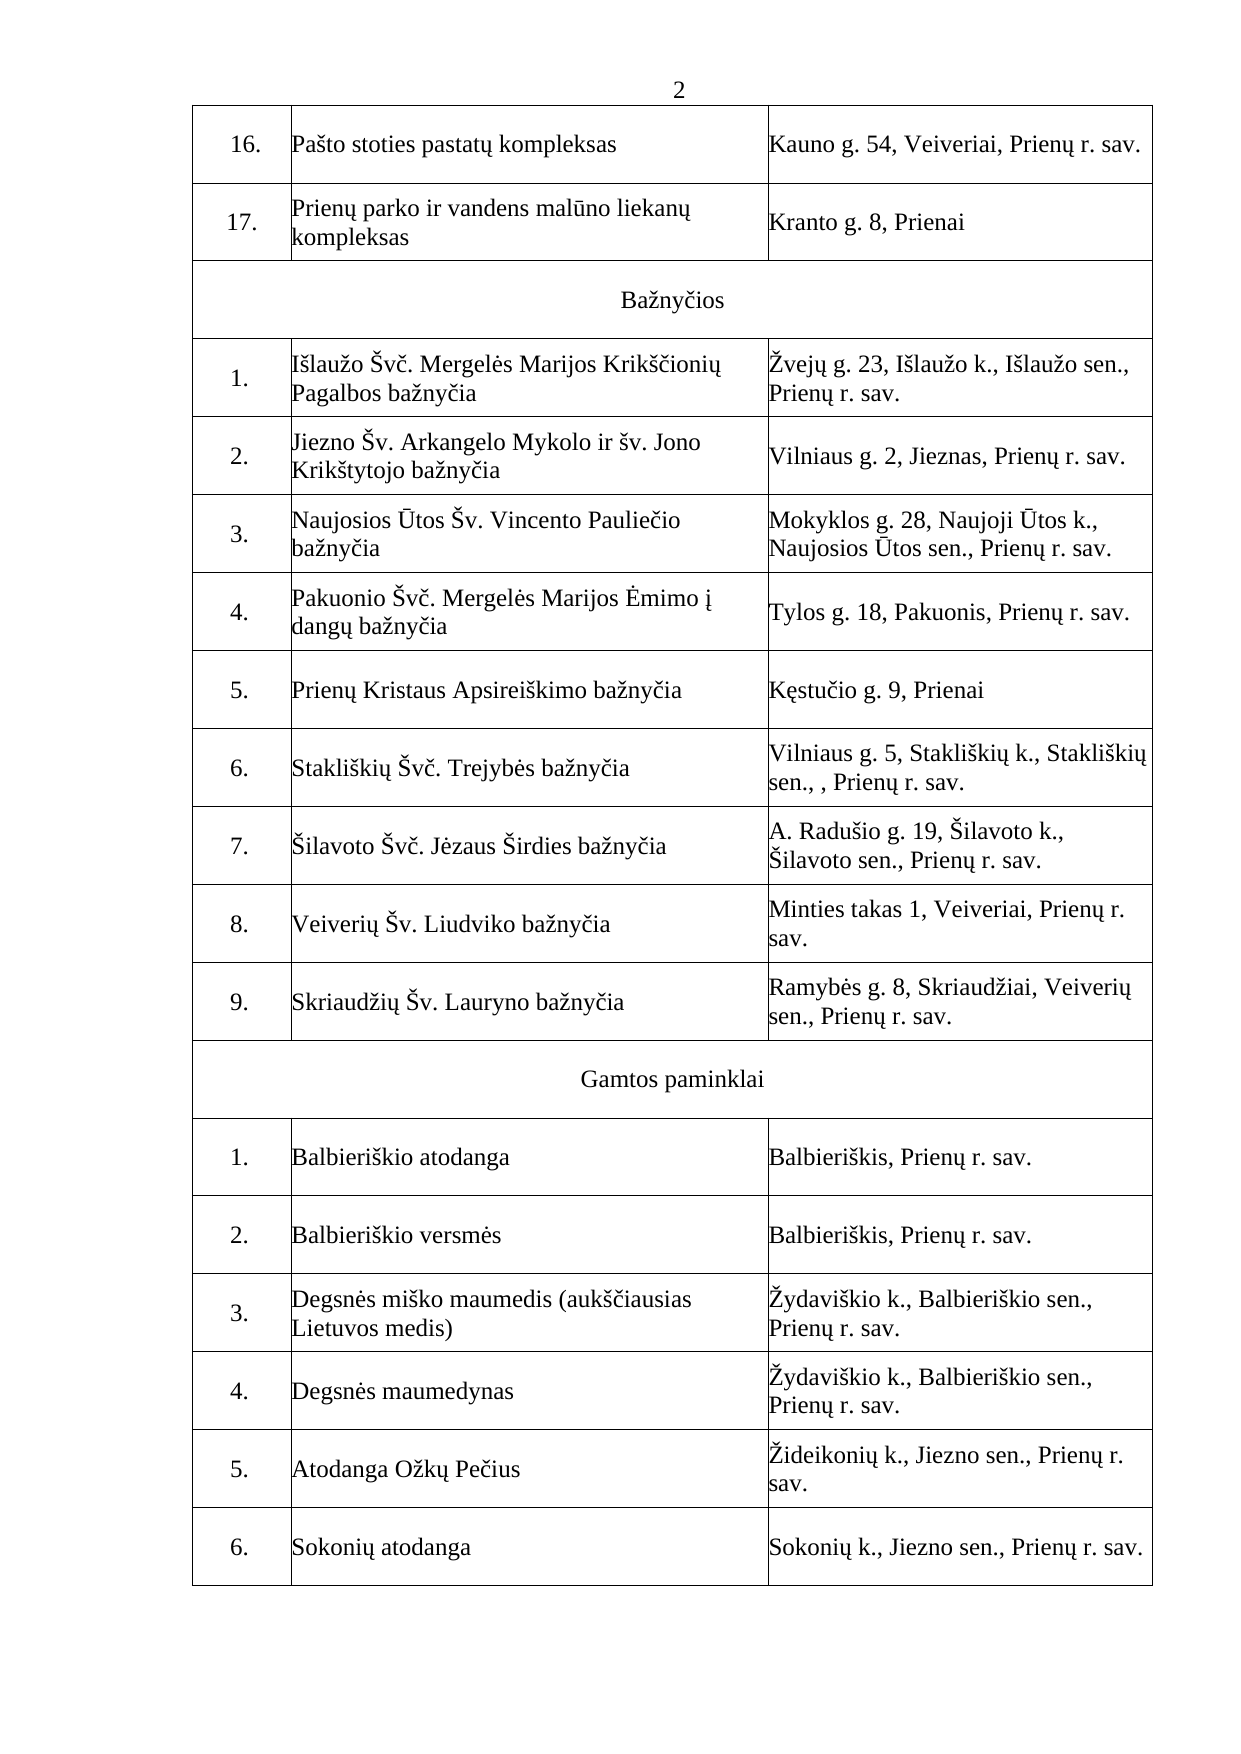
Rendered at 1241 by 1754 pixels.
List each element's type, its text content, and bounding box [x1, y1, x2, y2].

table_cell Sokonių atodanga [292, 1508, 768, 1585]
table_cell Degsnės miško maumedis (aukščiausias Lietuvos medis) [292, 1274, 768, 1351]
table_cell Balbieriškio versmės [292, 1196, 768, 1273]
table_cell Kęstučio g. 9, Prienai [769, 651, 1152, 728]
table_cell Žydaviškio k., Balbieriškio sen., Prienų r. sav. [769, 1352, 1152, 1429]
table_cell Žydaviškio k., Balbieriškio sen., Prienų r. sav. [769, 1274, 1152, 1351]
table_cell Minties takas 1, Veiveriai, Prienų r. sav. [769, 885, 1152, 962]
table_cell 5. [193, 651, 291, 728]
table_cell 4. [193, 1352, 291, 1429]
table_cell Žvejų g. 23, Išlaužo k., Išlaužo sen., Prienų r. sav. [769, 339, 1152, 416]
table_cell 9. [193, 963, 291, 1039]
table_cell 17. [193, 184, 291, 260]
table_cell A. Radušio g. 19, Šilavoto k., Šilavoto sen., Prienų r. sav. [769, 807, 1152, 884]
table_cell Mokyklos g. 28, Naujoji Ūtos k., Naujosios Ūtos sen., Prienų r. sav. [769, 495, 1152, 572]
table_cell Šilavoto Švč. Jėzaus Širdies bažnyčia [292, 807, 768, 884]
table_cell 6. [193, 729, 291, 806]
table_cell Degsnės maumedynas [292, 1352, 768, 1429]
table_cell Bažnyčios [193, 261, 1152, 338]
table_cell Balbieriškis, Prienų r. sav. [769, 1196, 1152, 1273]
table_cell 7. [193, 807, 291, 884]
table_cell Vilniaus g. 2, Jieznas, Prienų r. sav. [769, 417, 1152, 494]
table_cell 4. [193, 573, 291, 650]
table_cell 5. [193, 1430, 291, 1507]
table_cell 3. [193, 1274, 291, 1351]
table_cell Vilniaus g. 5, Stakliškių k., Stakliškių sen., , Prienų r. sav. [769, 729, 1152, 806]
table_cell 1. [193, 339, 291, 416]
table_cell Kauno g. 54, Veiveriai, Prienų r. sav. [769, 106, 1152, 182]
table_cell Žideikonių k., Jiezno sen., Prienų r. sav. [769, 1430, 1152, 1507]
table_cell Skriaudžių Šv. Lauryno bažnyčia [292, 963, 768, 1039]
table_cell Balbieriškis, Prienų r. sav. [769, 1119, 1152, 1195]
table_cell 8. [193, 885, 291, 962]
table_cell 3. [193, 495, 291, 572]
table_cell 2. [193, 417, 291, 494]
table_cell Stakliškių Švč. Trejybės bažnyčia [292, 729, 768, 806]
table_cell Balbieriškio atodanga [292, 1119, 768, 1195]
table_cell 1. [193, 1119, 291, 1195]
table_cell Naujosios Ūtos Šv. Vincento Pauliečio bažnyčia [292, 495, 768, 572]
table_cell Pakuonio Švč. Mergelės Marijos Ėmimo į dangų bažnyčia [292, 573, 768, 650]
table_cell Prienų Kristaus Apsireiškimo bažnyčia [292, 651, 768, 728]
table_cell Atodanga Ožkų Pečius [292, 1430, 768, 1507]
table_cell Tylos g. 18, Pakuonis, Prienų r. sav. [769, 573, 1152, 650]
table_cell Kranto g. 8, Prienai [769, 184, 1152, 260]
table_cell 16. [193, 106, 291, 182]
table_cell Prienų parko ir vandens malūno liekanų kompleksas [292, 184, 768, 260]
table_cell Sokonių k., Jiezno sen., Prienų r. sav. [769, 1508, 1152, 1585]
table_cell Išlaužo Švč. Mergelės Marijos Krikščionių Pagalbos bažnyčia [292, 339, 768, 416]
table_cell Ramybės g. 8, Skriaudžiai, Veiverių sen., Prienų r. sav. [769, 963, 1152, 1039]
table_cell Gamtos paminklai [193, 1041, 1152, 1117]
table_cell 2. [193, 1196, 291, 1273]
table_cell 6. [193, 1508, 291, 1585]
table_cell Veiverių Šv. Liudviko bažnyčia [292, 885, 768, 962]
table_cell Jiezno Šv. Arkangelo Mykolo ir šv. Jono Krikštytojo bažnyčia [292, 417, 768, 494]
table_cell Pašto stoties pastatų kompleksas [292, 106, 768, 182]
